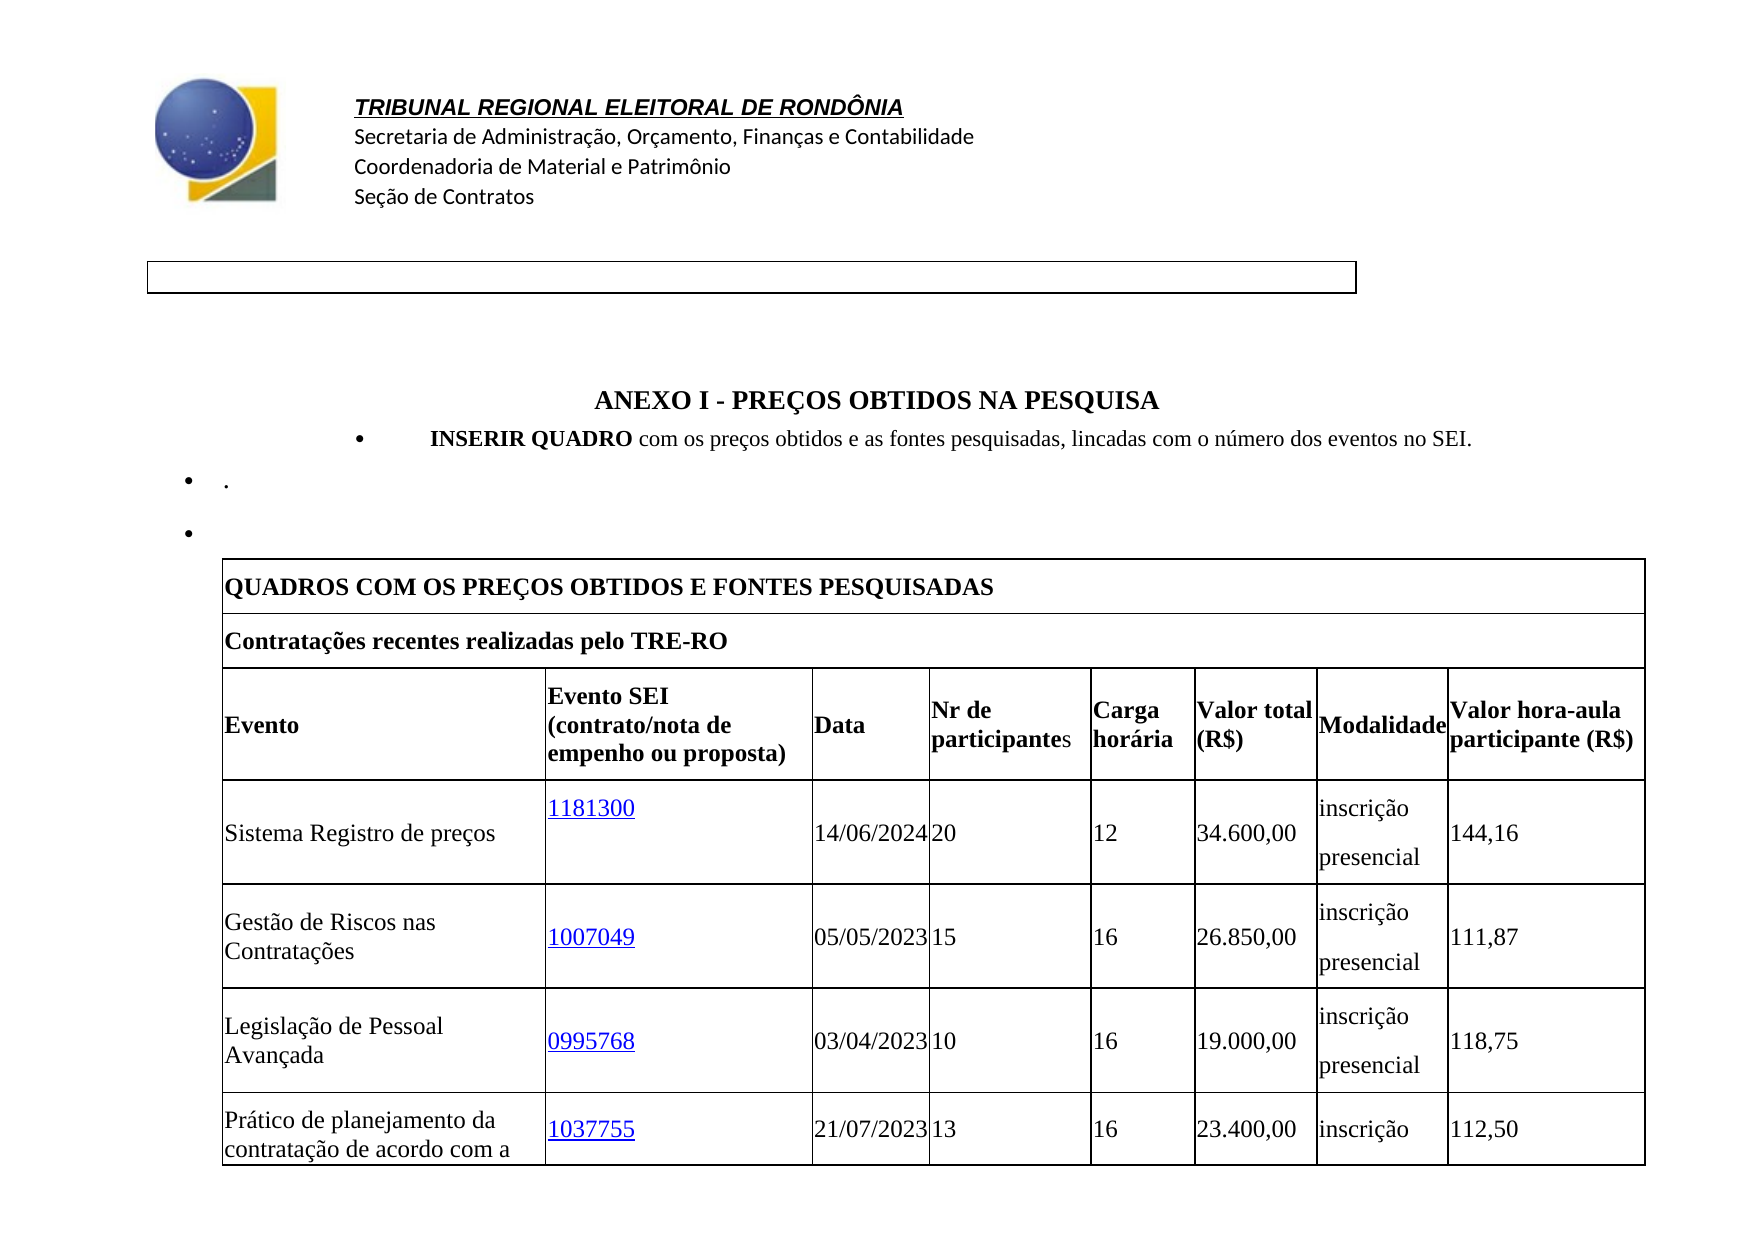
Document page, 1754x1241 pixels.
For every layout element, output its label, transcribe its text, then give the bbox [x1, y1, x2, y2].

table_cell 144,16 [1449, 781, 1644, 883]
table_cell 23.400,00 [1196, 1093, 1316, 1164]
table_cell 34.600,00 [1196, 781, 1316, 883]
table_cell 26.850,00 [1196, 885, 1316, 987]
table_cell 118,75 [1449, 989, 1644, 1091]
table_cell Modalidade [1318, 669, 1447, 779]
table_cell Valor total (R$) [1196, 669, 1316, 779]
table_cell Prático de planejamento da contratação de acordo com a [223, 1093, 545, 1164]
table_cell inscrição presencial [1318, 885, 1447, 987]
table_cell 13 [930, 1093, 1090, 1164]
table_cell 112,50 [1449, 1093, 1644, 1164]
table_cell 1037755 [546, 1093, 812, 1164]
table_cell Evento SEI (contrato/nota de empenho ou proposta) [546, 669, 812, 779]
table_cell 16 [1092, 885, 1194, 987]
table_cell Evento [223, 669, 545, 779]
table_cell 1007049 [546, 885, 812, 987]
table_cell Gestão de Riscos nas Contratações [223, 885, 545, 987]
list . [185, 462, 1606, 494]
table_cell 03/04/2023 [813, 989, 929, 1091]
table_cell 15 [930, 885, 1090, 987]
table_cell 0995768 [546, 989, 812, 1091]
table_cell Valor hora-aula participante (R$) [1449, 669, 1644, 779]
table_cell 10 [930, 989, 1090, 1091]
table_cell 05/05/2023 [813, 885, 929, 987]
table_cell 111,87 [1449, 885, 1644, 987]
table_cell Nr de participantes [930, 669, 1090, 779]
table_cell Carga horária [1092, 669, 1194, 779]
table_cell 1181300 [546, 781, 812, 883]
table_cell 16 [1092, 1093, 1194, 1164]
table_header [148, 262, 1355, 292]
table_cell 20 [930, 781, 1090, 883]
table_cell Legislação de Pessoal Avançada [223, 989, 545, 1091]
table_cell 19.000,00 [1196, 989, 1316, 1091]
table_cell Sistema Registro de preços [223, 781, 545, 883]
table_cell inscrição presencial [1318, 989, 1447, 1091]
text ANEXO I - PREÇOS OBTIDOS NA PESQUISA [148, 384, 1606, 415]
table_cell inscrição presencial [1318, 781, 1447, 883]
table_header QUADROS COM OS PREÇOS OBTIDOS E FONTES PESQUISADAS [223, 560, 1644, 613]
list INSERIR QUADRO com os preços obtidos e as fontes pesquisadas, lincadas com o número dos eventos no SEI. [229, 425, 1600, 452]
table_cell 12 [1092, 781, 1194, 883]
table_cell Data [813, 669, 929, 779]
table_cell 21/07/2023 [813, 1093, 929, 1164]
table_cell inscrição [1318, 1093, 1447, 1164]
table_cell 16 [1092, 989, 1194, 1091]
table_cell Contratações recentes realizadas pelo TRE-RO [223, 614, 1644, 667]
table_cell 14/06/2024 [813, 781, 929, 883]
